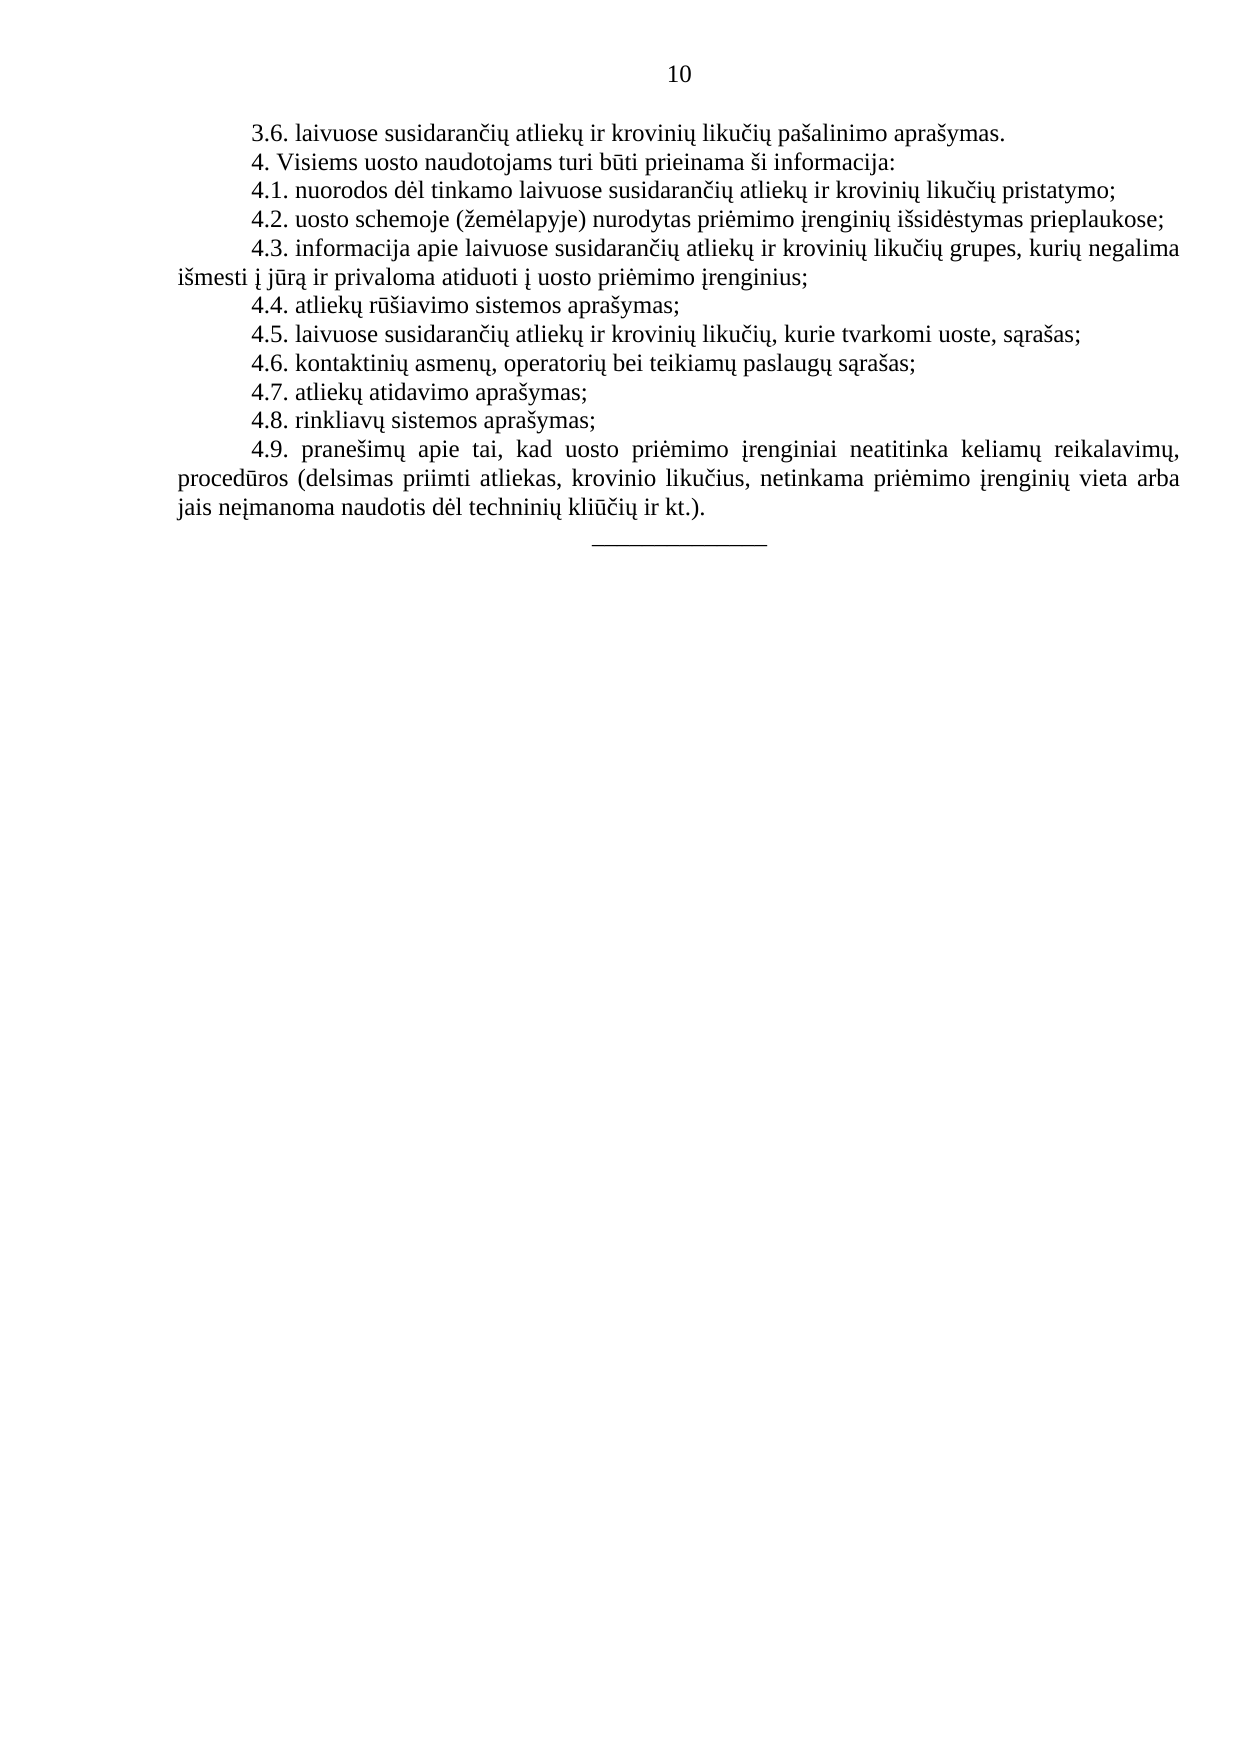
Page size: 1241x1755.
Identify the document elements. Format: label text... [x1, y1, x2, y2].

text 3.6. laivuose susidarančių atliekų ir krovinių likučių pašalinimo aprašymas. [177, 118, 1181, 147]
text 4.4. atliekų rūšiavimo sistemos aprašymas; [177, 291, 1181, 319]
text 4. Visiems uosto naudotojams turi būti prieinama ši informacija: [177, 147, 1181, 176]
text 4.7. atliekų atidavimo aprašymas; [177, 377, 1181, 406]
text 4.6. kontaktinių asmenų, operatorių bei teikiamų paslaugų sąrašas; [177, 348, 1181, 377]
text 4.8. rinkliavų sistemos aprašymas; [177, 406, 1181, 434]
text 4.3. informacija apie laivuose susidarančių atliekų ir krovinių likučių grupes, kurių negalima išmesti į jūrą ir privaloma atiduoti į uosto priėmimo įrenginius; [177, 233, 1181, 291]
text 4.2. uosto schemoje (žemėlapyje) nurodytas priėmimo įrenginių išsidėstymas prieplaukose; [177, 204, 1181, 233]
text 4.1. nuorodos dėl tinkamo laivuose susidarančių atliekų ir krovinių likučių pristatymo; [177, 176, 1181, 204]
text ______________ [177, 521, 1181, 549]
text 4.5. laivuose susidarančių atliekų ir krovinių likučių, kurie tvarkomi uoste, sąrašas; [177, 319, 1181, 348]
text 4.9. pranešimų apie tai, kad uosto priėmimo įrenginiai neatitinka keliamų reikalavimų, procedūros (delsimas priimti atliekas, krovinio likučius, netinkama priėmimo įrenginių vieta arba jais neįmanoma naudotis dėl techninių kliūčių ir kt.). [177, 434, 1181, 521]
